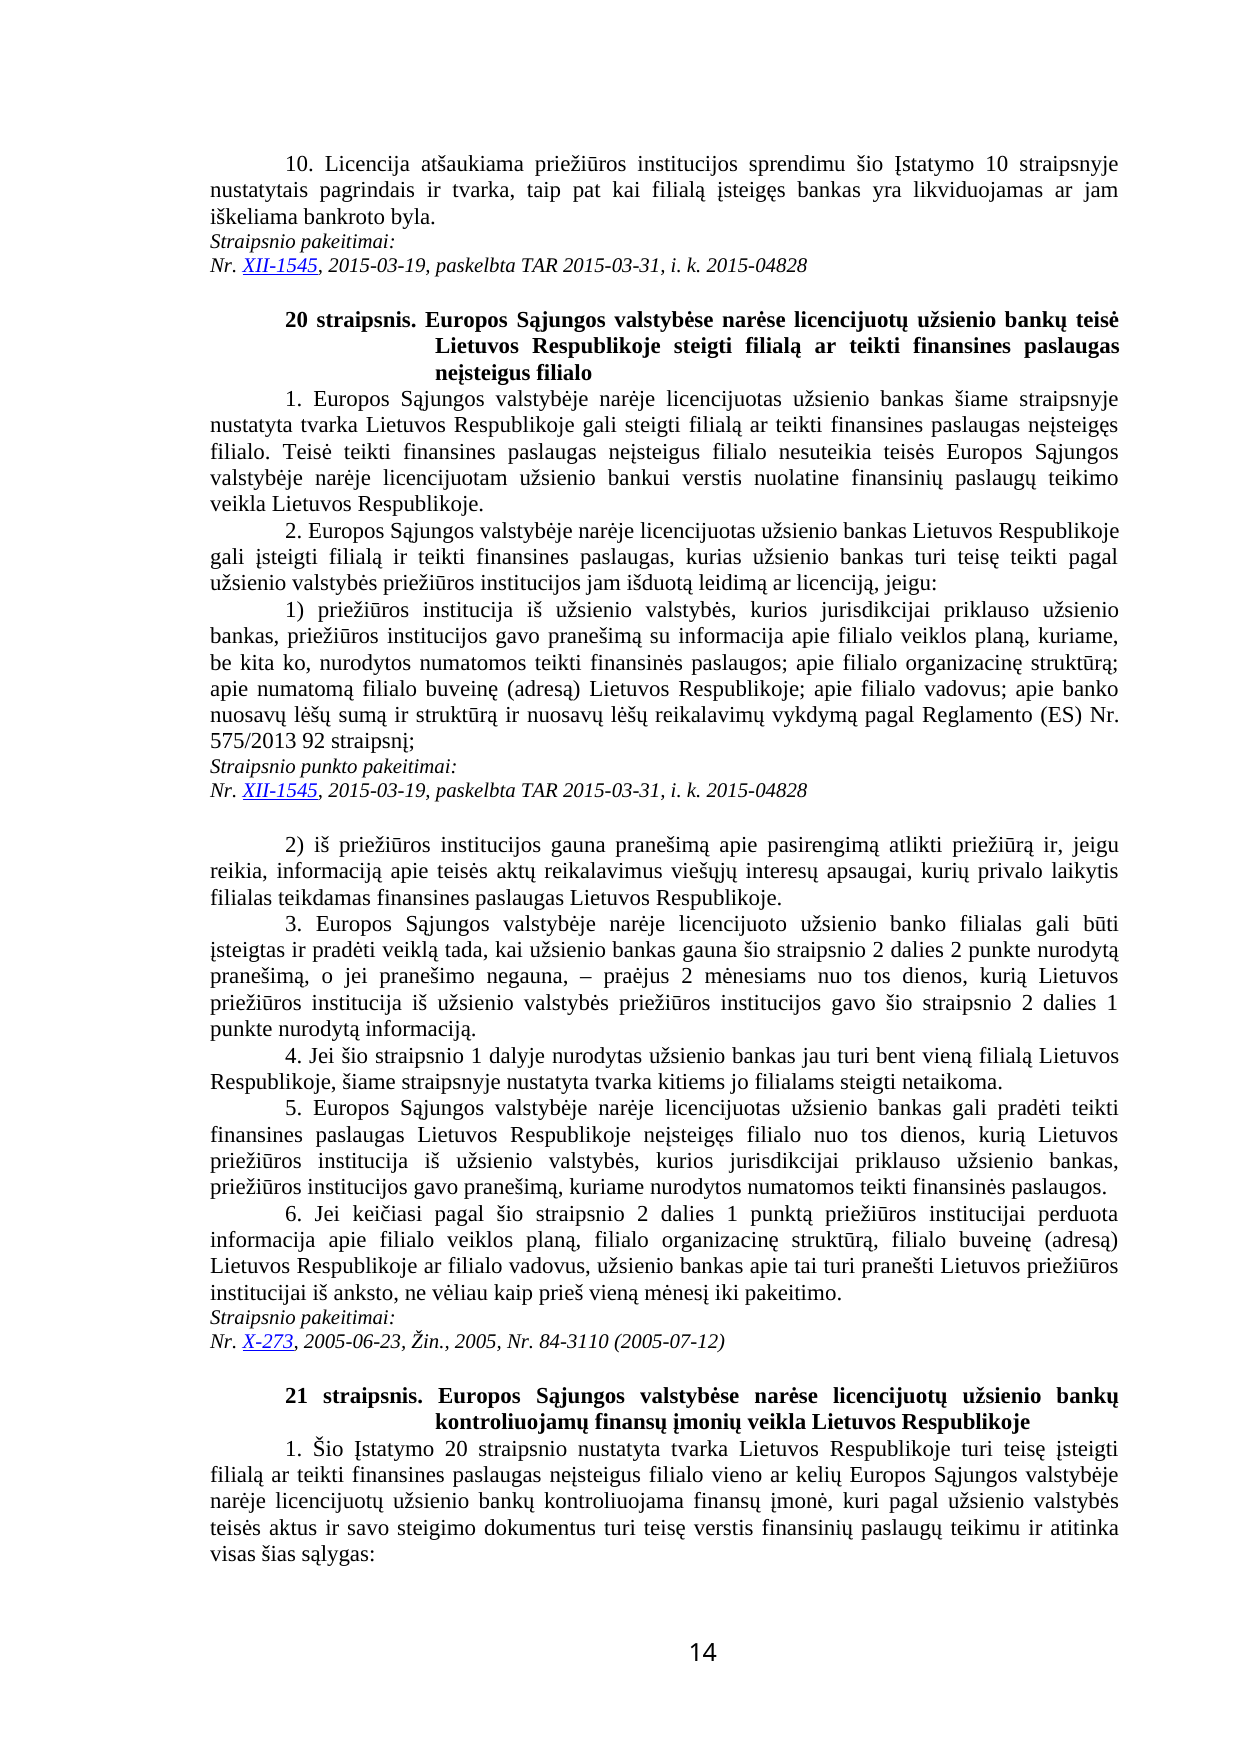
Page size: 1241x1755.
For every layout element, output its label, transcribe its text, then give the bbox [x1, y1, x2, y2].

text 4. Jei šio straipsnio 1 dalyje nurodytas užsienio bankas jau turi bent vieną filialą Lietuvos Respublikoje, šiame straipsnyje nustatyta tvarka kitiems jo filialams steigti netaikoma. [210, 1042, 1120, 1094]
text 20 straipsnis. Europos Sąjungos valstybėse narėse licencijuotų užsienio bankų teisė Lietuvos Respublikoje steigti filialą ar teikti finansines paslaugas neįsteigus filialo [285, 306, 1120, 385]
text Straipsnio pakeitimai: [210, 229, 1120, 253]
text 5. Europos Sąjungos valstybėje narėje licencijuotas užsienio bankas gali pradėti teikti finansines paslaugas Lietuvos Respublikoje neįsteigęs filialo nuo tos dienos, kurią Lietuvos priežiūros institucija iš užsienio valstybės, kurios jurisdikcijai priklauso užsienio bankas, priežiūros institucijos gavo pranešimą, kuriame nurodytos numatomos teikti finansinės paslaugos. [210, 1094, 1120, 1200]
text Nr. XII-1545, 2015-03-19, paskelbta TAR 2015-03-31, i. k. 2015-04828 [210, 253, 1120, 277]
text 1. Europos Sąjungos valstybėje narėje licencijuotas užsienio bankas šiame straipsnyje nustatyta tvarka Lietuvos Respublikoje gali steigti filialą ar teikti finansines paslaugas neįsteigęs filialo. Teisė teikti finansines paslaugas neįsteigus filialo nesuteikia teisės Europos Sąjungos valstybėje narėje licencijuotam užsienio bankui verstis nuolatine finansinių paslaugų teikimo veikla Lietuvos Respublikoje. [210, 385, 1120, 517]
text Nr. XII-1545, 2015-03-19, paskelbta TAR 2015-03-31, i. k. 2015-04828 [210, 778, 1120, 802]
text 3. Europos Sąjungos valstybėje narėje licencijuoto užsienio banko filialas gali būti įsteigtas ir pradėti veiklą tada, kai užsienio bankas gauna šio straipsnio 2 dalies 2 punkte nurodytą pranešimą, o jei pranešimo negauna, – praėjus 2 mėnesiams nuo tos dienos, kurią Lietuvos priežiūros institucija iš užsienio valstybės priežiūros institucijos gavo šio straipsnio 2 dalies 1 punkte nurodytą informaciją. [210, 910, 1120, 1042]
text Straipsnio punkto pakeitimai: [210, 754, 1120, 778]
text 2) iš priežiūros institucijos gauna pranešimą apie pasirengimą atlikti priežiūrą ir, jeigu reikia, informaciją apie teisės aktų reikalavimus viešųjų interesų apsaugai, kurių privalo laikytis filialas teikdamas finansines paslaugas Lietuvos Respublikoje. [210, 831, 1120, 910]
text 1. Šio Įstatymo 20 straipsnio nustatyta tvarka Lietuvos Respublikoje turi teisę įsteigti filialą ar teikti finansines paslaugas neįsteigus filialo vieno ar kelių Europos Sąjungos valstybėje narėje licencijuotų užsienio bankų kontroliuojama finansų įmonė, kuri pagal užsienio valstybės teisės aktus ir savo steigimo dokumentus turi teisę verstis finansinių paslaugų teikimu ir atitinka visas šias sąlygas: [210, 1435, 1120, 1567]
text 2. Europos Sąjungos valstybėje narėje licencijuotas užsienio bankas Lietuvos Respublikoje gali įsteigti filialą ir teikti finansines paslaugas, kurias užsienio bankas turi teisę teikti pagal užsienio valstybės priežiūros institucijos jam išduotą leidimą ar licenciją, jeigu: [210, 517, 1120, 596]
text Straipsnio pakeitimai: [210, 1305, 1120, 1329]
text 10. Licencija atšaukiama priežiūros institucijos sprendimu šio Įstatymo 10 straipsnyje nustatytais pagrindais ir tvarka, taip pat kai filialą įsteigęs bankas yra likviduojamas ar jam iškeliama bankroto byla. [210, 150, 1120, 229]
text 1) priežiūros institucija iš užsienio valstybės, kurios jurisdikcijai priklauso užsienio bankas, priežiūros institucijos gavo pranešimą su informacija apie filialo veiklos planą, kuriame, be kita ko, nurodytos numatomos teikti finansinės paslaugos; apie filialo organizacinę struktūrą; apie numatomą filialo buveinę (adresą) Lietuvos Respublikoje; apie filialo vadovus; apie banko nuosavų lėšų sumą ir struktūrą ir nuosavų lėšų reikalavimų vykdymą pagal Reglamento (ES) Nr. 575/2013 92 straipsnį; [210, 596, 1120, 754]
text 6. Jei keičiasi pagal šio straipsnio 2 dalies 1 punktą priežiūros institucijai perduota informacija apie filialo veiklos planą, filialo organizacinę struktūrą, filialo buveinę (adresą) Lietuvos Respublikoje ar filialo vadovus, užsienio bankas apie tai turi pranešti Lietuvos priežiūros institucijai iš anksto, ne vėliau kaip prieš vieną mėnesį iki pakeitimo. [210, 1200, 1120, 1305]
text Nr. X-273, 2005-06-23, Žin., 2005, Nr. 84-3110 (2005-07-12) [210, 1329, 1120, 1353]
text 21 straipsnis. Europos Sąjungos valstybėse narėse licencijuotų užsienio bankų kontroliuojamų finansų įmonių veikla Lietuvos Respublikoje [285, 1382, 1120, 1435]
